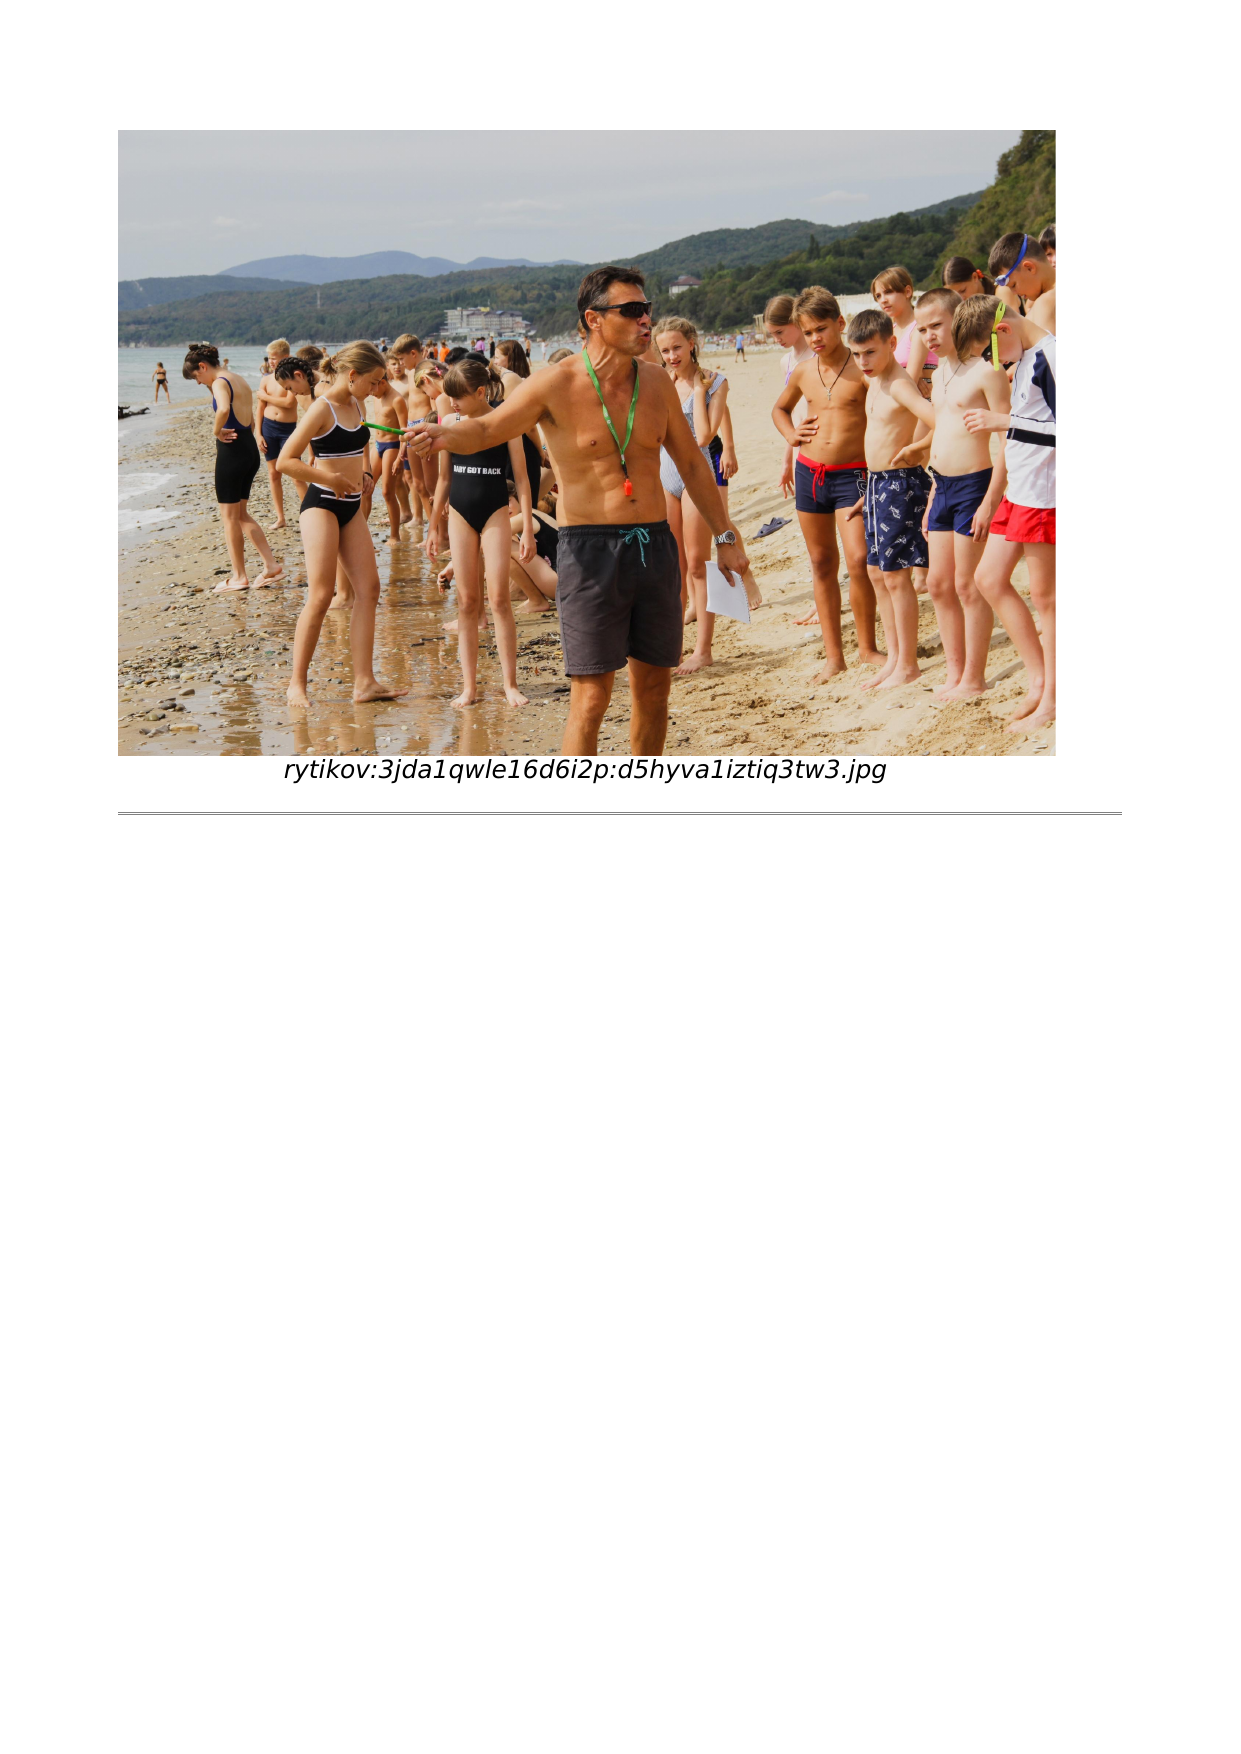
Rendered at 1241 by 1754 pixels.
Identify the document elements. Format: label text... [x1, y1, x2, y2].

picture [118, 130, 1056, 756]
text rytikov:3jda1qwle16d6i2p:d5hyva1iztiq3tw3.jpg [118, 756, 1056, 785]
